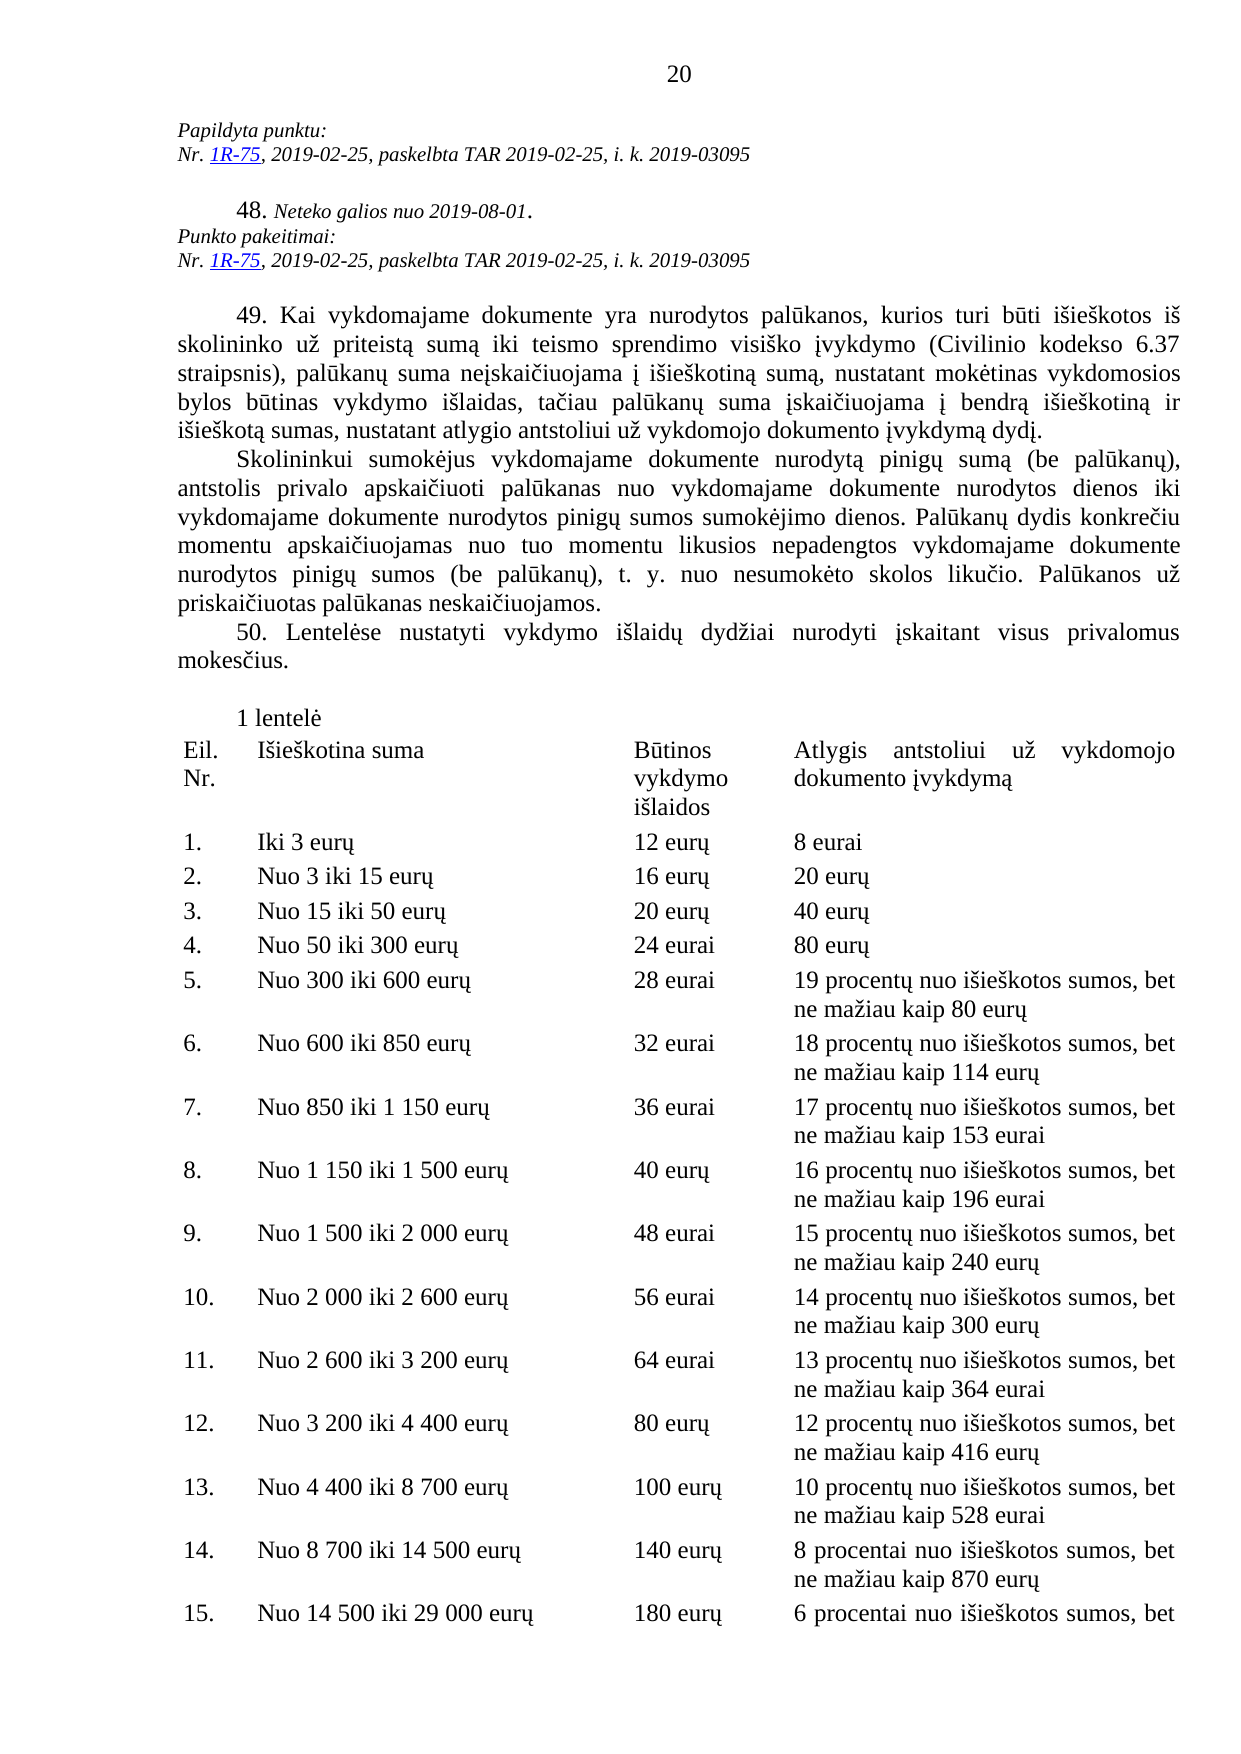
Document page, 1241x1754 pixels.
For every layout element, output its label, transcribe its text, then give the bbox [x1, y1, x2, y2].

table_cell 3. [177, 893, 250, 928]
table_cell 16 procentų nuo išieškotos sumos, bet ne mažiau kaip 196 eurai [788, 1152, 1181, 1216]
table_cell 12. [177, 1406, 250, 1469]
table_cell 9. [177, 1216, 250, 1279]
table_cell 7. [177, 1089, 250, 1152]
table_cell 13 procentų nuo išieškotos sumos, bet ne mažiau kaip 364 eurai [788, 1342, 1181, 1406]
text Punkto pakeitimai: [177, 224, 1181, 248]
table_cell 12 procentų nuo išieškotos sumos, bet ne mažiau kaip 416 eurų [788, 1406, 1181, 1469]
table_cell 48 eurai [628, 1216, 788, 1279]
table_cell 6 procentai nuo išieškotos sumos, bet [788, 1596, 1181, 1630]
table_cell Nuo 15 iki 50 eurų [250, 893, 628, 928]
text Skolininkui sumokėjus vykdomajame dokumente nurodytą pinigų sumą (be palūkanų), antstolis privalo apskaičiuoti palūkanas nuo vykdomajame dokumente nurodytos dienos iki vykdomajame dokumente nurodytos pinigų sumos sumokėjimo dienos. Palūkanų dydis konkrečiu momentu apskaičiuojamas nuo tuo momentu likusios nepadengtos vykdomajame dokumente nurodytos pinigų sumos (be palūkanų), t. y. nuo nesumokėto skolos likučio. Palūkanos už priskaičiuotas palūkanas neskaičiuojamos. [177, 444, 1181, 617]
table_cell 10 procentų nuo išieškotos sumos, bet ne mažiau kaip 528 eurai [788, 1469, 1181, 1532]
table_cell 36 eurai [628, 1089, 788, 1152]
table_cell Nuo 4 400 iki 8 700 eurų [250, 1469, 628, 1532]
table_cell 10. [177, 1279, 250, 1342]
text Papildyta punktu: [177, 118, 1181, 142]
table_cell Nuo 3 200 iki 4 400 eurų [250, 1406, 628, 1469]
table_header Būtinos vykdymo išlaidos [628, 732, 788, 824]
table_cell 8 procentai nuo išieškotos sumos, bet ne mažiau kaip 870 eurų [788, 1532, 1181, 1596]
table_cell 100 eurų [628, 1469, 788, 1532]
table_cell 15. [177, 1596, 250, 1630]
table_cell 8 eurai [788, 824, 1181, 858]
table_cell Nuo 8 700 iki 14 500 eurų [250, 1532, 628, 1596]
table_cell 32 eurai [628, 1026, 788, 1089]
table_cell 20 eurų [628, 893, 788, 928]
table_cell Iki 3 eurų [250, 824, 628, 858]
table_cell 15 procentų nuo išieškotos sumos, bet ne mažiau kaip 240 eurų [788, 1216, 1181, 1279]
table_cell 13. [177, 1469, 250, 1532]
text 48. Neteko galios nuo 2019-08-01. [177, 195, 1181, 224]
table_cell 80 eurų [628, 1406, 788, 1469]
table_cell 14. [177, 1532, 250, 1596]
table_cell 1. [177, 824, 250, 858]
table_cell 56 eurai [628, 1279, 788, 1342]
table_cell 6. [177, 1026, 250, 1089]
table_cell 20 eurų [788, 859, 1181, 893]
table_cell Nuo 2 000 iki 2 600 eurų [250, 1279, 628, 1342]
text 50. Lentelėse nustatyti vykdymo išlaidų dydžiai nurodyti įskaitant visus privalomus mokesčius. [177, 617, 1181, 674]
table_cell 14 procentų nuo išieškotos sumos, bet ne mažiau kaip 300 eurų [788, 1279, 1181, 1342]
text Nr. 1R-75, 2019-02-25, paskelbta TAR 2019-02-25, i. k. 2019-03095 [177, 248, 1181, 272]
table_cell Nuo 3 iki 15 eurų [250, 859, 628, 893]
table_cell 19 procentų nuo išieškotos sumos, bet ne mažiau kaip 80 eurų [788, 962, 1181, 1026]
table_cell 24 eurai [628, 928, 788, 962]
table_cell 2. [177, 859, 250, 893]
table_cell 4. [177, 928, 250, 962]
text Nr. 1R-75, 2019-02-25, paskelbta TAR 2019-02-25, i. k. 2019-03095 [177, 142, 1181, 166]
table_cell 8. [177, 1152, 250, 1216]
table_cell Nuo 600 iki 850 eurų [250, 1026, 628, 1089]
table_cell Nuo 1 150 iki 1 500 eurų [250, 1152, 628, 1216]
text 49. Kai vykdomajame dokumente yra nurodytos palūkanos, kurios turi būti išieškotos iš skolininko už priteistą sumą iki teismo sprendimo visiško įvykdymo (Civilinio kodekso 6.37 straipsnis), palūkanų suma neįskaičiuojama į išieškotiną sumą, nustatant mokėtinas vykdomosios bylos būtinas vykdymo išlaidas, tačiau palūkanų suma įskaičiuojama į bendrą išieškotiną ir išieškotą sumas, nustatant atlygio antstoliui už vykdomojo dokumento įvykdymą dydį. [177, 301, 1181, 444]
table_cell 5. [177, 962, 250, 1026]
table_cell 17 procentų nuo išieškotos sumos, bet ne mažiau kaip 153 eurai [788, 1089, 1181, 1152]
table_cell 12 eurų [628, 824, 788, 858]
table_cell 80 eurų [788, 928, 1181, 962]
table_cell 140 eurų [628, 1532, 788, 1596]
table_cell 64 eurai [628, 1342, 788, 1406]
table_cell 28 eurai [628, 962, 788, 1026]
table_cell 18 procentų nuo išieškotos sumos, bet ne mažiau kaip 114 eurų [788, 1026, 1181, 1089]
table_cell Nuo 2 600 iki 3 200 eurų [250, 1342, 628, 1406]
table_header Eil. Nr. [177, 732, 250, 824]
table_cell 40 eurų [628, 1152, 788, 1216]
table_cell Nuo 850 iki 1 150 eurų [250, 1089, 628, 1152]
table_header Atlygis antstoliui už vykdomojo dokumento įvykdymą [788, 732, 1181, 824]
table_header Išieškotina suma [250, 732, 628, 824]
text 1 lentelė [177, 703, 1181, 732]
table_cell Nuo 50 iki 300 eurų [250, 928, 628, 962]
table_cell Nuo 1 500 iki 2 000 eurų [250, 1216, 628, 1279]
table_cell 16 eurų [628, 859, 788, 893]
table_cell Nuo 300 iki 600 eurų [250, 962, 628, 1026]
table_cell 40 eurų [788, 893, 1181, 928]
table_cell Nuo 14 500 iki 29 000 eurų [250, 1596, 628, 1630]
table_cell 11. [177, 1342, 250, 1406]
table_cell 180 eurų [628, 1596, 788, 1630]
